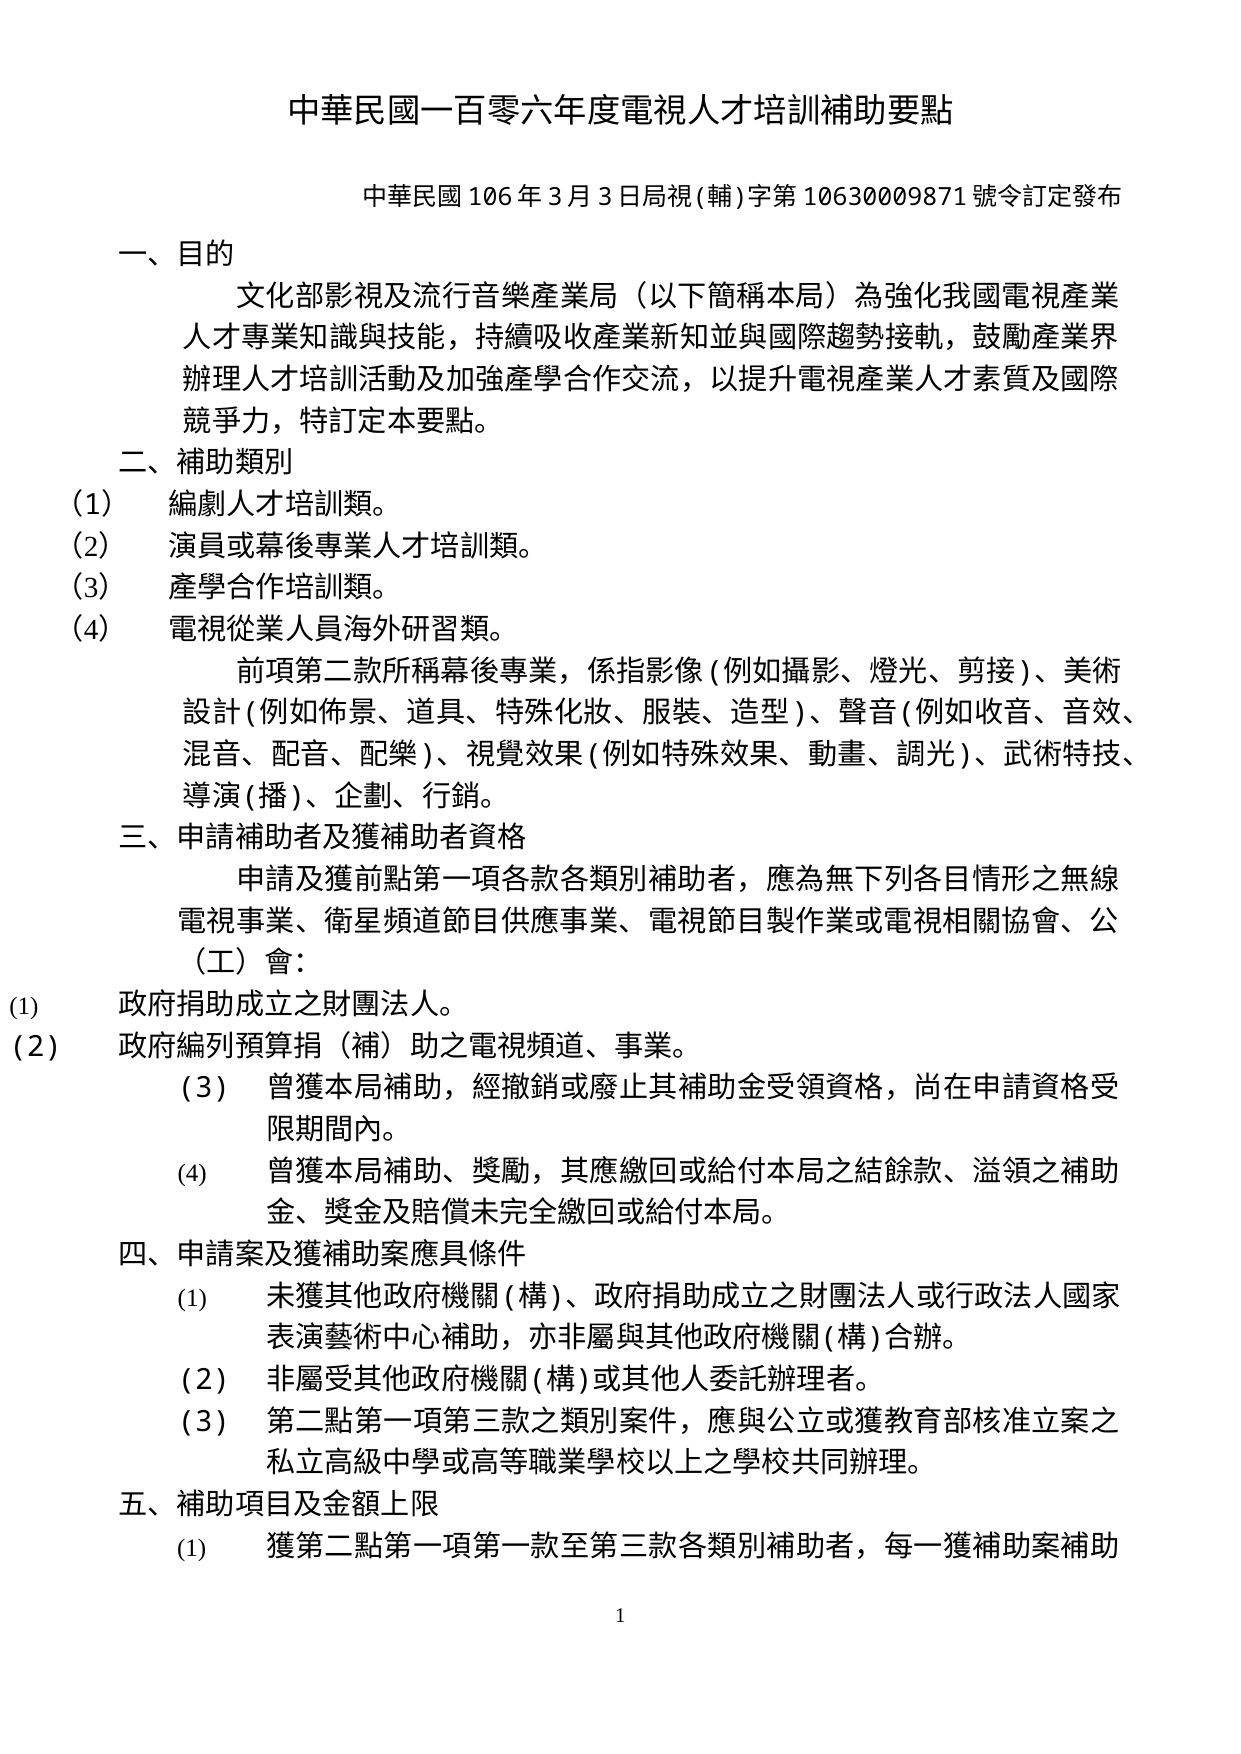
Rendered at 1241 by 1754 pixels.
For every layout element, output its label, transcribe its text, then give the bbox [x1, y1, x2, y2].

text 文化部影視及流行音樂產業局（以下簡稱本局）為強化我國電視產業人才專業知識與技能，持續吸收產業新知並與國際趨勢接軌，鼓勵產業界辦理人才培訓活動及加強產學合作交流，以提升電視產業人才素質及國際競爭力，特訂定本要點。 [183, 273, 1122, 439]
list 第二點第一項第三款之類別案件，應與公立或獲教育部核准立案之私立高級中學或高等職業學校以上之學校共同辦理。 [177, 1398, 1122, 1481]
list 未獲其他政府機關(構)、政府捐助成立之財團法人或行政法人國家表演藝術中心補助，亦非屬與其他政府機關(構)合辦。 [177, 1273, 1122, 1356]
list 編劇人才培訓類。 [54, 481, 1122, 523]
list 曾獲本局補助，經撤銷或廢止其補助金受領資格，尚在申請資格受限期間內。 [177, 1064, 1122, 1148]
list 產學合作培訓類。 [54, 564, 1122, 606]
text 二、補助類別 [118, 439, 1122, 481]
list 演員或幕後專業人才培訓類。 [54, 523, 1122, 564]
text 五、補助項目及金額上限 [118, 1481, 1122, 1523]
list 電視從業人員海外研習類。 [54, 606, 1122, 648]
text 前項第二款所稱幕後專業，係指影像(例如攝影、燈光、剪接)、美術設計(例如佈景、道具、特殊化妝、服裝、造型)、聲音(例如收音、音效、混音、配音、配樂)、視覺效果(例如特殊效果、動畫、調光)、武術特技、導演(播)、企劃、行銷。 [183, 648, 1122, 814]
text 一、目的 [118, 231, 1122, 273]
list 曾獲本局補助、獎勵，其應繳回或給付本局之結餘款、溢領之補助金、獎金及賠償未完全繳回或給付本局。 [177, 1148, 1122, 1231]
text 申請及獲前點第一項各款各類別補助者，應為無下列各目情形之無線電視事業、衛星頻道節目供應事業、電視節目製作業或電視相關協會、公（工）會： [177, 856, 1122, 981]
list 政府捐助成立之財團法人。 [9, 981, 1122, 1023]
list 政府編列預算捐（補）助之電視頻道、事業。 [9, 1023, 1122, 1064]
text 四、申請案及獲補助案應具條件 [118, 1231, 1122, 1273]
list 獲第二點第一項第一款至第三款各類別補助者，每一獲補助案補助 [177, 1523, 1122, 1564]
list 非屬受其他政府機關(構)或其他人委託辦理者。 [177, 1356, 1122, 1398]
text 中華民國106年3月3日局視(輔)字第10630009871號令訂定發布 [118, 172, 1122, 214]
text 中華民國一百零六年度電視人才培訓補助要點 [118, 89, 1122, 130]
text 三、申請補助者及獲補助者資格 [118, 814, 1122, 856]
